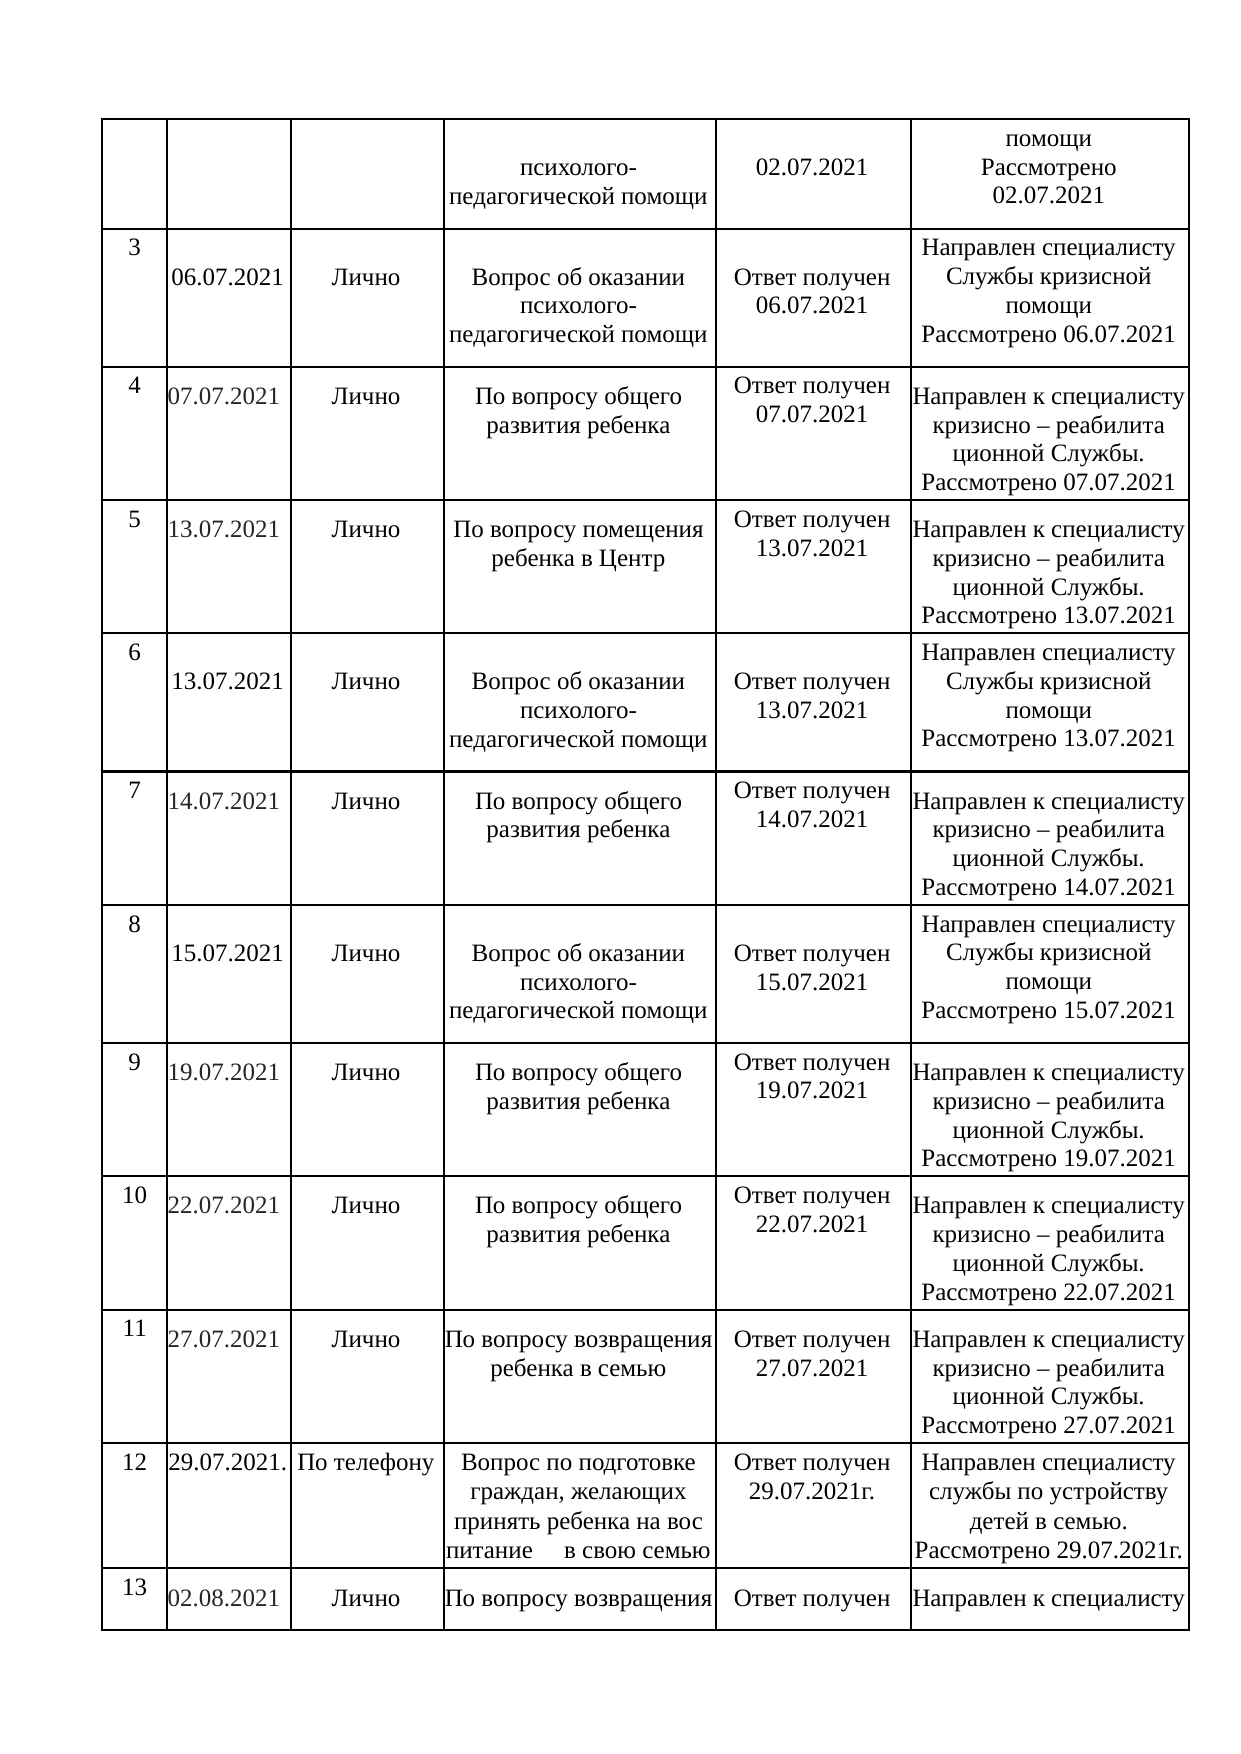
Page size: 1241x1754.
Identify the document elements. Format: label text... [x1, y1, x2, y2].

table_cell 13.07.2021 [168, 501, 290, 632]
table_cell Ответ получен 29.07.2021г. [717, 1444, 910, 1567]
table_cell 02.07.2021 [717, 120, 910, 227]
table_cell Ответ получен 07.07.2021 [717, 368, 910, 499]
table_cell Лично [292, 1177, 443, 1308]
table_cell Направлен к специалисту [912, 1569, 1188, 1629]
table_cell Ответ получен 19.07.2021 [717, 1044, 910, 1175]
table_cell 13 [103, 1569, 166, 1629]
table_cell [103, 120, 166, 227]
table_cell Лично [292, 1044, 443, 1175]
table_cell 02.08.2021 [168, 1569, 290, 1629]
table_cell По вопросу помещения ребенка в Центр [445, 501, 715, 632]
table_cell 19.07.2021 [168, 1044, 290, 1175]
table_cell Ответ получен 14.07.2021 [717, 773, 910, 904]
table_cell По вопросу возвращения [445, 1569, 715, 1629]
table_cell Лично [292, 906, 443, 1042]
table_cell Ответ получен 13.07.2021 [717, 501, 910, 632]
table_cell Лично [292, 773, 443, 904]
table_cell Лично [292, 1311, 443, 1442]
table_cell Ответ получен 22.07.2021 [717, 1177, 910, 1308]
table_cell По вопросу общего развития ребенка [445, 368, 715, 499]
table_cell Ответ получен [717, 1569, 910, 1629]
table_cell 07.07.2021 [168, 368, 290, 499]
table_cell 14.07.2021 [168, 773, 290, 904]
table_cell [292, 120, 443, 227]
table_cell 8 [103, 906, 166, 1042]
table_cell 6 [103, 634, 166, 770]
table_cell Вопрос об оказании психолого-педагогической помощи [445, 230, 715, 366]
table_cell 29.07.2021. [168, 1444, 290, 1567]
table_cell Направлен к специалисту кризисно – реабилита ционной Службы. Рассмотрено 14.07.2021 [912, 773, 1188, 904]
table_cell Вопрос об оказании психолого-педагогической помощи [445, 906, 715, 1042]
table_cell Ответ получен 15.07.2021 [717, 906, 910, 1042]
table_cell 27.07.2021 [168, 1311, 290, 1442]
table_cell Направлен специалисту Службы кризисной помощи Рассмотрено 06.07.2021 [912, 230, 1188, 366]
table_cell [168, 120, 290, 227]
table_cell Направлен к специалисту кризисно – реабилита ционной Службы. Рассмотрено 22.07.2021 [912, 1177, 1188, 1308]
table_cell 3 [103, 230, 166, 366]
table_cell Вопрос по подготовке граждан, желающих принять ребенка на вос питание в свою семью [445, 1444, 715, 1567]
table_cell Лично [292, 230, 443, 366]
table_cell 10 [103, 1177, 166, 1308]
table_cell По вопросу общего развития ребенка [445, 1177, 715, 1308]
table_cell Направлен к специалисту кризисно – реабилита ционной Службы. Рассмотрено 19.07.2021 [912, 1044, 1188, 1175]
table_cell Лично [292, 501, 443, 632]
table_cell По вопросу возвращения ребенка в семью [445, 1311, 715, 1442]
table_cell Направлен к специалисту кризисно – реабилита ционной Службы. Рассмотрено 13.07.2021 [912, 501, 1188, 632]
table_cell помощи Рассмотрено 02.07.2021 [912, 120, 1188, 227]
table_cell Направлен специалисту службы по устройству детей в семью. Рассмотрено 29.07.2021г. [912, 1444, 1188, 1567]
table_cell По вопросу общего развития ребенка [445, 773, 715, 904]
table_cell Ответ получен 27.07.2021 [717, 1311, 910, 1442]
table_cell 13.07.2021 [168, 634, 290, 770]
table_cell По телефону [292, 1444, 443, 1567]
table_cell 11 [103, 1311, 166, 1442]
table_cell 5 [103, 501, 166, 632]
table_cell Лично [292, 1569, 443, 1629]
table_cell По вопросу общего развития ребенка [445, 1044, 715, 1175]
table_cell 15.07.2021 [168, 906, 290, 1042]
table_cell Ответ получен 13.07.2021 [717, 634, 910, 770]
table_cell 4 [103, 368, 166, 499]
table_cell 06.07.2021 [168, 230, 290, 366]
table_cell Направлен специалисту Службы кризисной помощи Рассмотрено 13.07.2021 [912, 634, 1188, 770]
table_cell Направлен к специалисту кризисно – реабилита ционной Службы. Рассмотрено 27.07.2021 [912, 1311, 1188, 1442]
table_cell Лично [292, 368, 443, 499]
table_cell Ответ получен 06.07.2021 [717, 230, 910, 366]
table_cell 12 [103, 1444, 166, 1567]
table_cell 22.07.2021 [168, 1177, 290, 1308]
table_cell Направлен специалисту Службы кризисной помощи Рассмотрено 15.07.2021 [912, 906, 1188, 1042]
table_cell 7 [103, 773, 166, 904]
table_cell Вопрос об оказании психолого-педагогической помощи [445, 634, 715, 770]
table_cell Направлен к специалисту кризисно – реабилита ционной Службы. Рассмотрено 07.07.2021 [912, 368, 1188, 499]
table_cell Лично [292, 634, 443, 770]
table_cell 9 [103, 1044, 166, 1175]
table_cell психолого-педагогической помощи [445, 120, 715, 227]
